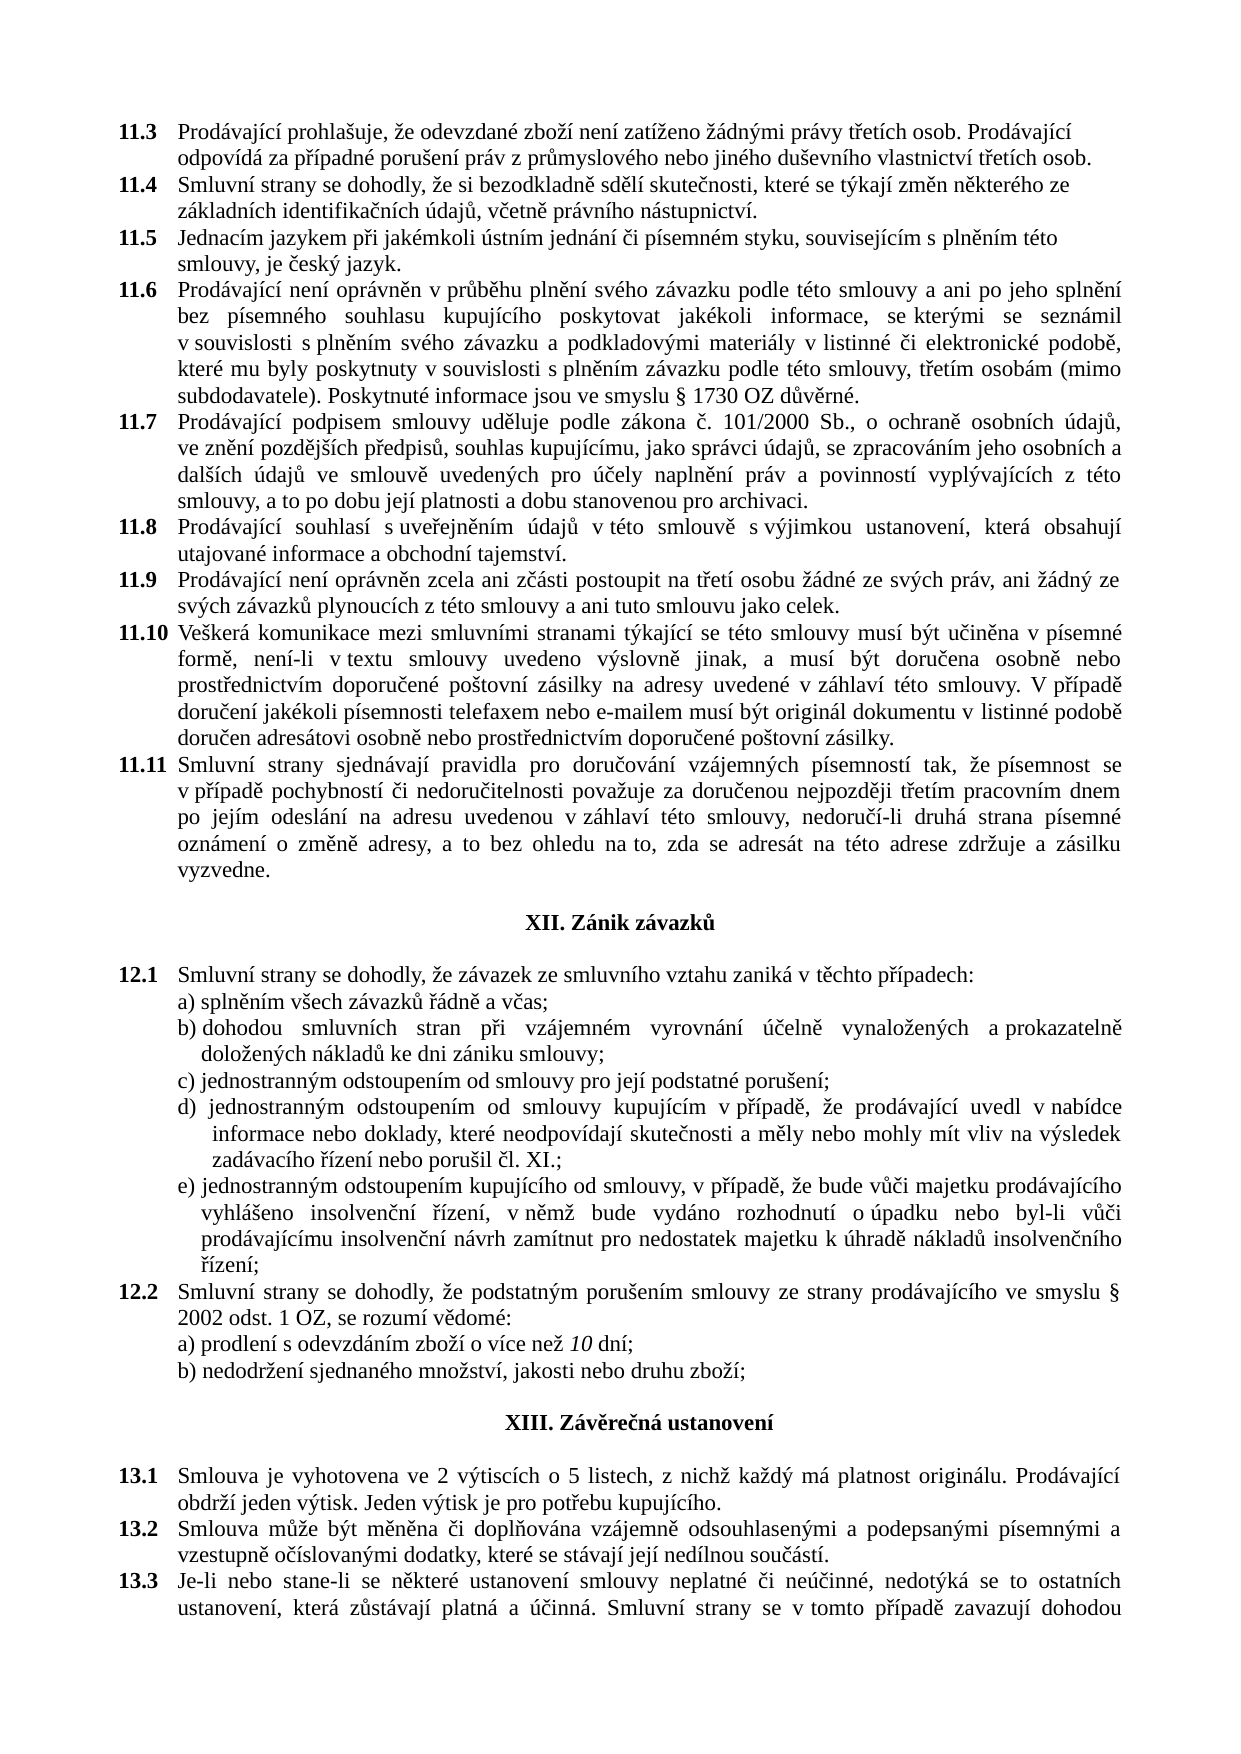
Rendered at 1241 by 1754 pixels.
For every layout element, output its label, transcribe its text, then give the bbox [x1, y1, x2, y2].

text a) prodlení s odevzdáním zboží o více než 10 dní; [177, 1330, 1122, 1357]
text 12.1 Smluvní strany se dohodly, že závazek ze smluvního vztahu zaniká v těchto případech: [118, 961, 1122, 988]
text b) dohodou smluvních stran při vzájemném vyrovnání účelně vynaložených a prokazatelně doložených nákladů ke dni zániku smlouvy; [177, 1014, 1122, 1067]
text 11.7 Prodávající podpisem smlouvy uděluje podle zákona č. 101/2000 Sb., o ochraně osobních údajů, ve znění pozdějších předpisů, souhlas kupujícímu, jako správci údajů, se zpracováním jeho osobních a dalších údajů ve smlouvě uvedených pro účely naplnění práv a povinností vyplývajících z této smlouvy, a to po dobu její platnosti a dobu stanovenou pro archivaci. [118, 408, 1122, 513]
text 12.2 Smluvní strany se dohodly, že podstatným porušením smlouvy ze strany prodávajícího ve smyslu § 2002 odst. 1 OZ, se rozumí vědomé: [118, 1278, 1122, 1330]
text 13.1 Smlouva je vyhotovena ve 2 výtiscích o 5 listech, z nichž každý má platnost originálu. Prodávající obdrží jeden výtisk. Jeden výtisk je pro potřebu kupujícího. [118, 1462, 1122, 1515]
text a) splněním všech závazků řádně a včas; [177, 988, 1122, 1014]
text 13.2 Smlouva může být měněna či doplňována vzájemně odsouhlasenými a podepsanými písemnými a vzestupně očíslovanými dodatky, které se stávají její nedílnou součástí. [118, 1515, 1122, 1568]
text 13.3 Je-li nebo stane-li se některé ustanovení smlouvy neplatné či neúčinné, nedotýká se to ostatních ustanovení, která zůstávají platná a účinná. Smluvní strany se v tomto případě zavazují dohodou [118, 1568, 1122, 1620]
text b) nedodržení sjednaného množství, jakosti nebo druhu zboží; [177, 1357, 1122, 1383]
text e) jednostranným odstoupením kupujícího od smlouvy, v případě, že bude vůči majetku prodávajícího vyhlášeno insolvenční řízení, v němž bude vydáno rozhodnutí o úpadku nebo byl-li vůči prodávajícímu insolvenční návrh zamítnut pro nedostatek majetku k úhradě nákladů insolvenčního řízení; [177, 1172, 1122, 1278]
text 11.4 Smluvní strany se dohodly, že si bezodkladně sdělí skutečnosti, které se týkají změn některého ze základních identifikačních údajů, včetně právního nástupnictví. [118, 171, 1122, 223]
text 11.3 Prodávající prohlašuje, že odevzdané zboží není zatíženo žádnými právy třetích osob. Prodávající odpovídá za případné porušení práv z průmyslového nebo jiného duševního vlastnictví třetích osob. [118, 118, 1122, 171]
text c) jednostranným odstoupením od smlouvy pro její podstatné porušení; [177, 1067, 1122, 1093]
text d) jednostranným odstoupením od smlouvy kupujícím v případě, že prodávající uvedl v nabídce informace nebo doklady, které neodpovídají skutečnosti a měly nebo mohly mít vliv na výsledek zadávacího řízení nebo porušil čl. XI.; [177, 1093, 1122, 1172]
text 11.11 Smluvní strany sjednávají pravidla pro doručování vzájemných písemností tak, že písemnost se v případě pochybností či nedoručitelnosti považuje za doručenou nejpozději třetím pracovním dnem po jejím odeslání na adresu uvedenou v záhlaví této smlouvy, nedoručí-li druhá strana písemné oznámení o změně adresy, a to bez ohledu na to, zda se adresát na této adrese zdržuje a zásilku vyzvedne. [118, 751, 1122, 882]
text XII. Zánik závazků [118, 909, 1122, 935]
text 11.6 Prodávající není oprávněn v průběhu plnění svého závazku podle této smlouvy a ani po jeho splnění bez písemného souhlasu kupujícího poskytovat jakékoli informace, se kterými se seznámil v souvislosti s plněním svého závazku a podkladovými materiály v listinné či elektronické podobě, které mu byly poskytnuty v souvislosti s plněním závazku podle této smlouvy, třetím osobám (mimo subdodavatele). Poskytnuté informace jsou ve smyslu § 1730 OZ důvěrné. [118, 276, 1122, 408]
text 11.10 Veškerá komunikace mezi smluvními stranami týkající se této smlouvy musí být učiněna v písemné formě, není-li v textu smlouvy uvedeno výslovně jinak, a musí být doručena osobně nebo prostřednictvím doporučené poštovní zásilky na adresy uvedené v záhlaví této smlouvy. V případě doručení jakékoli písemnosti telefaxem nebo e-mailem musí být originál dokumentu v listinné podobě doručen adresátovi osobně nebo prostřednictvím doporučené poštovní zásilky. [118, 619, 1122, 751]
text 11.9 Prodávající není oprávněn zcela ani zčásti postoupit na třetí osobu žádné ze svých práv, ani žádný ze svých závazků plynoucích z této smlouvy a ani tuto smlouvu jako celek. [118, 566, 1122, 619]
text XIII. Závěrečná ustanovení [156, 1409, 1122, 1436]
text 11.8 Prodávající souhlasí s uveřejněním údajů v této smlouvě s výjimkou ustanovení, která obsahují utajované informace a obchodní tajemství. [118, 513, 1122, 566]
text 11.5 Jednacím jazykem při jakémkoli ústním jednání či písemném styku, souvisejícím s plněním této smlouvy, je český jazyk. [118, 223, 1122, 276]
